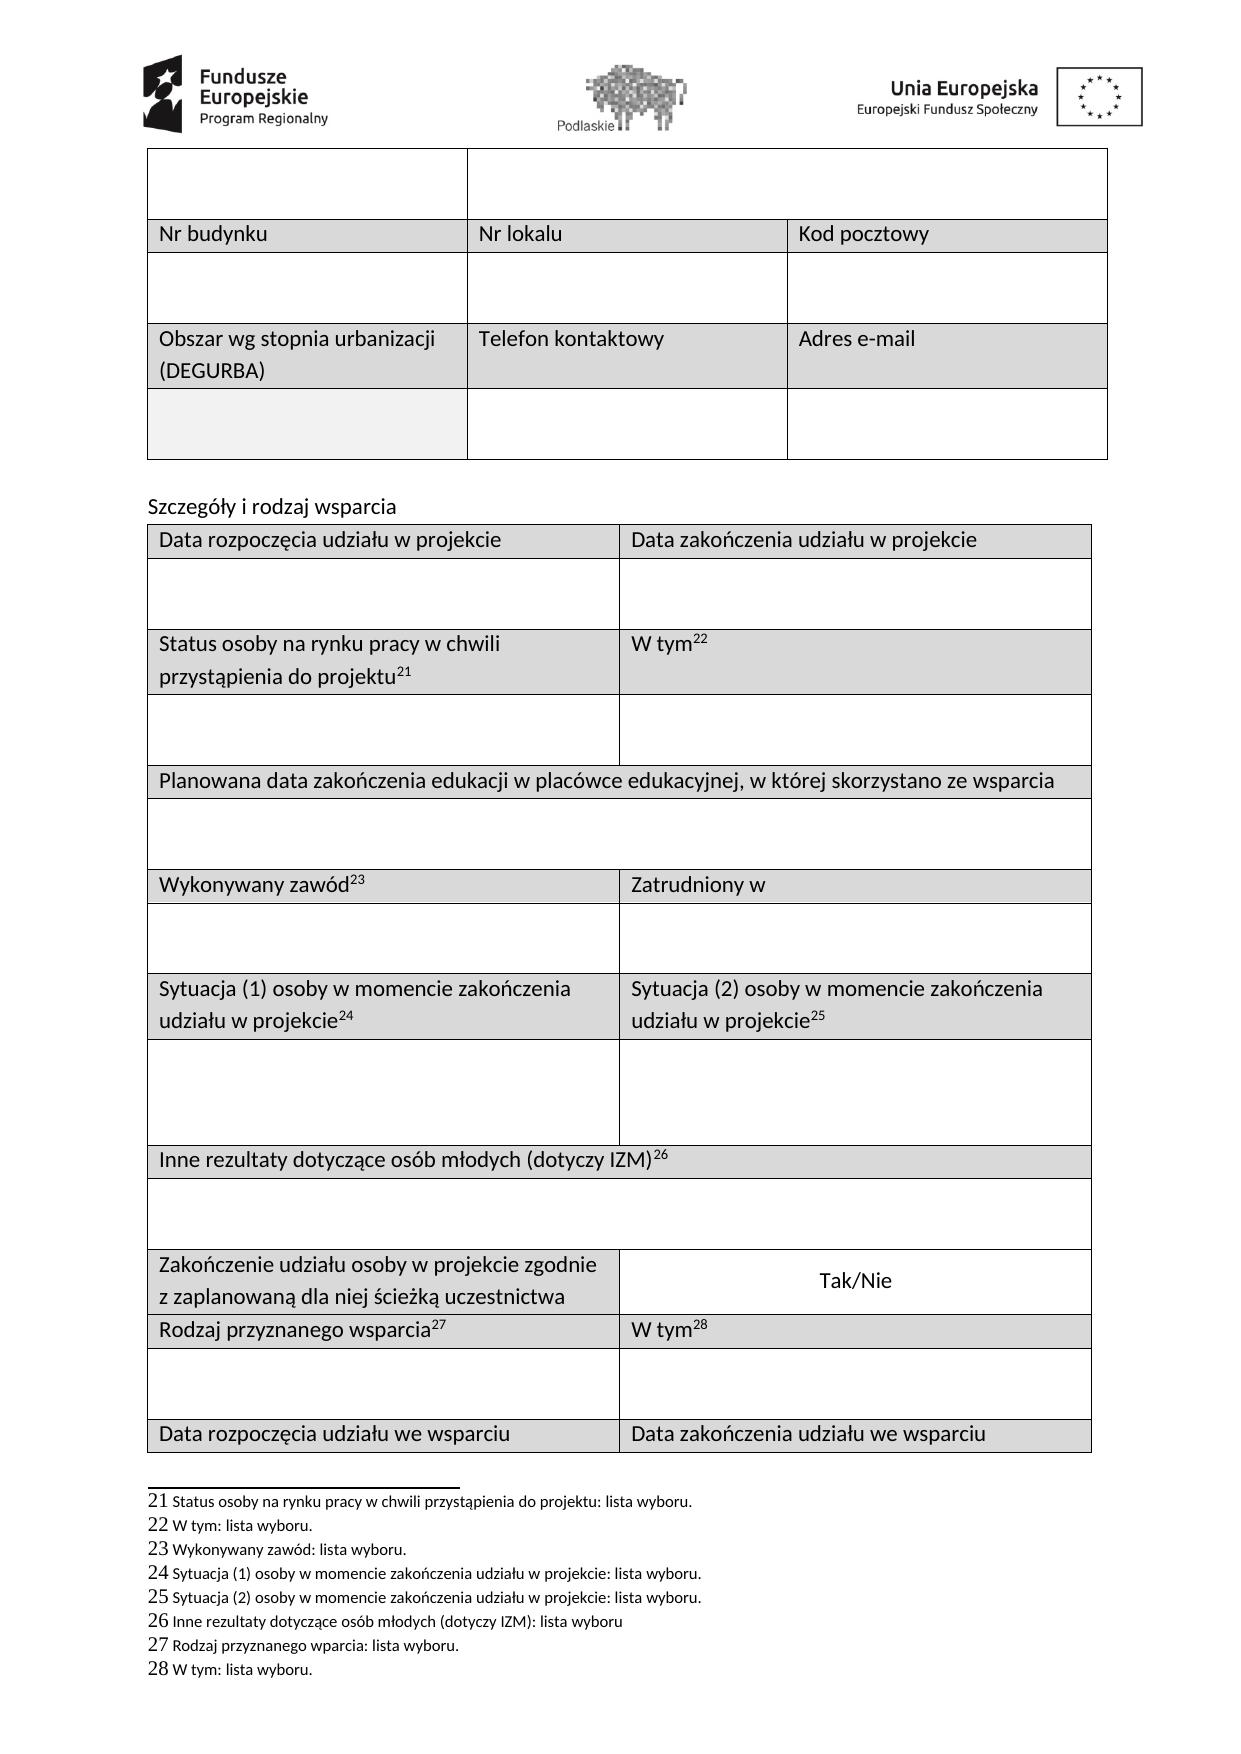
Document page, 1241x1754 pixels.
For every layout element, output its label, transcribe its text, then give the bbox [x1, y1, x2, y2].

table_cell [148, 1349, 619, 1418]
table_cell Nr lokalu [468, 220, 787, 252]
table_header Data zakończenia udziału w projekcie [620, 525, 1091, 558]
table_cell Planowana data zakończenia edukacji w placówce edukacyjnej, w której skorzystano ze wsparcia [148, 766, 1091, 798]
table_cell Nr budynku [148, 220, 467, 252]
table_cell Obszar wg stopnia urbanizacji (DEGURBA) [148, 324, 467, 388]
table_cell Inne rezultaty dotyczące osób młodych (dotyczy IZM) [148, 1146, 1091, 1178]
table_cell Sytuacja (2) osoby w momencie zakończenia udziału w projekcie [620, 974, 1091, 1039]
table_cell Zakończenie udziału osoby w projekcie zgodnie z zaplanowaną dla niej ścieżką uczestnictwa [148, 1250, 619, 1314]
table_cell Data zakończenia udziału we wsparciu [620, 1420, 1091, 1452]
table_cell [620, 695, 1091, 765]
table_cell Data rozpoczęcia udziału we wsparciu [148, 1420, 619, 1452]
table_cell [620, 1040, 1091, 1144]
table_cell [468, 149, 1107, 218]
table_cell [620, 1349, 1091, 1418]
table_cell [148, 389, 467, 459]
table_cell [148, 695, 619, 765]
table_cell [620, 904, 1091, 973]
table_cell [468, 389, 787, 459]
text Szczegóły i rodzaj wsparcia [148, 492, 1093, 520]
table_cell [620, 559, 1091, 628]
table_cell Kod pocztowy [788, 220, 1107, 252]
table_cell [148, 559, 619, 628]
table_cell [148, 253, 467, 323]
table_cell [788, 389, 1107, 459]
table_cell Zatrudniony w [620, 870, 1091, 902]
table_cell Telefon kontaktowy [468, 324, 787, 388]
table_cell Status osoby na rynku pracy w chwili przystąpienia do projektu [148, 630, 619, 694]
table_cell Wykonywany zawód [148, 870, 619, 902]
table_cell Adres e-mail [788, 324, 1107, 388]
table_cell Rodzaj przyznanego wsparcia [148, 1315, 619, 1348]
table_cell [468, 253, 787, 323]
table_cell [148, 1040, 619, 1144]
table_cell [788, 253, 1107, 323]
table_cell [148, 149, 467, 218]
table_cell W tym [620, 1315, 1091, 1348]
table_cell Sytuacja (1) osoby w momencie zakończenia udziału w projekcie [148, 974, 619, 1039]
table_cell [148, 1179, 1091, 1249]
table_cell Tak/Nie [620, 1250, 1091, 1314]
table_cell W tym [620, 630, 1091, 694]
table_cell [148, 799, 1091, 869]
table_header Data rozpoczęcia udziału w projekcie [148, 525, 619, 558]
table_cell [148, 904, 619, 973]
